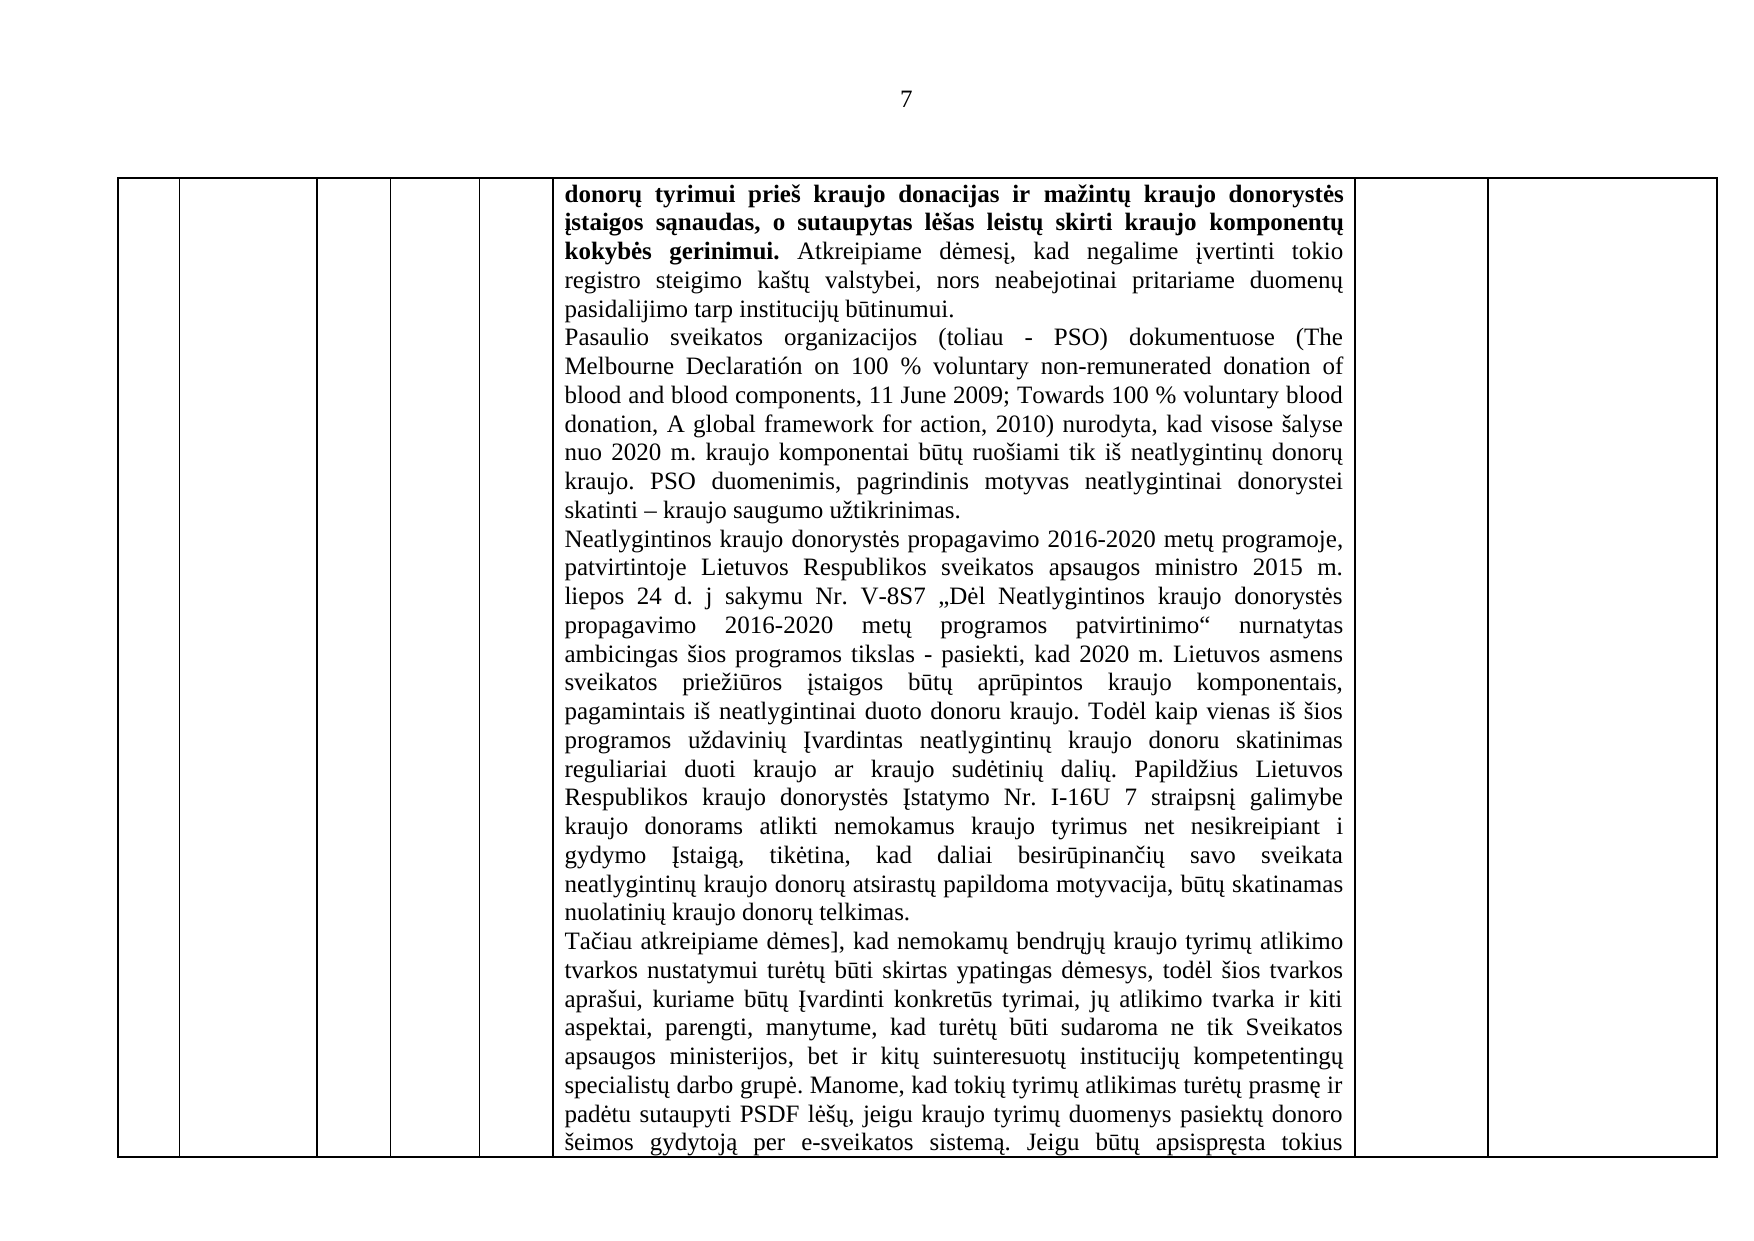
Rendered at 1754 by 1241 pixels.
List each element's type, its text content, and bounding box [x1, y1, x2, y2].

table_cell [119, 179, 179, 1156]
table_cell [391, 179, 479, 1156]
table_cell [1356, 179, 1487, 1156]
table_cell [480, 179, 552, 1156]
table_cell donorų tyrimui prieš kraujo donacijas ir mažintų kraujo donorystės įstaigos sąnaudas, o sutaupytas lėšas leistų skirti kraujo komponentų kokybės gerinimui. Atkreipiame dėmesį, kad negalime įvertinti tokio registro steigimo kaštų valstybei, nors neabejotinai pritariame duomenų pasidalijimo tarp institucijų būtinumui. Pasaulio sveikatos organizacijos (toliau - PSO) dokumentuose (The Melbourne Declaratión on 100 % voluntary non-remunerated donation of blood and blood components, 11 June 2009; Towards 100 % voluntary blood donation, A global framework for action, 2010) nurodyta, kad visose šalyse nuo 2020 m. kraujo komponentai būtų ruošiami tik iš neatlygintinų donorų kraujo. PSO duomenimis, pagrindinis motyvas neatlygintinai donorystei skatinti – kraujo saugumo užtikrinimas. Neatlygintinos kraujo donorystės propagavimo 2016-2020 metų programoje, patvirtintoje Lietuvos Respublikos sveikatos apsaugos ministro 2015 m. liepos 24 d. j sakymu Nr. V-8S7 „Dėl Neatlygintinos kraujo donorystės propagavimo 2016-2020 metų programos patvirtinimo“ nurnatytas ambicingas šios programos tikslas - pasiekti, kad 2020 m. Lietuvos asmens sveikatos priežiūros įstaigos būtų aprūpintos kraujo komponentais, pagamintais iš neatlygintinai duoto donoru kraujo. Todėl kaip vienas iš šios programos uždavinių Įvardintas neatlygintinų kraujo donoru skatinimas reguliariai duoti kraujo ar kraujo sudėtinių dalių. Papildžius Lietuvos Respublikos kraujo donorystės Įstatymo Nr. I-16U 7 straipsnį galimybe kraujo donorams atlikti nemokamus kraujo tyrimus net nesikreipiant i gydymo Įstaigą, tikėtina, kad daliai besirūpinančių savo sveikata neatlygintinų kraujo donorų atsirastų papildoma motyvacija, būtų skatinamas nuolatinių kraujo donorų telkimas. Tačiau atkreipiame dėmes], kad nemokamų bendrųjų kraujo tyrimų atlikimo tvarkos nustatymui turėtų būti skirtas ypatingas dėmesys, todėl šios tvarkos aprašui, kuriame būtų Įvardinti konkretūs tyrimai, jų atlikimo tvarka ir kiti aspektai, parengti, manytume, kad turėtų būti sudaroma ne tik Sveikatos apsaugos ministerijos, bet ir kitų suinteresuotų institucijų kompetentingų specialistų darbo grupė. Manome, kad tokių tyrimų atlikimas turėtų prasmę ir padėtu sutaupyti PSDF lėšų, jeigu kraujo tyrimų duomenys pasiektų donoro šeimos gydytoją per e-sveikatos sistemą. Jeigu būtų apsispręsta tokius [554, 179, 1354, 1156]
table_cell [1489, 179, 1716, 1156]
table_cell [180, 179, 316, 1156]
table_cell [318, 179, 390, 1156]
